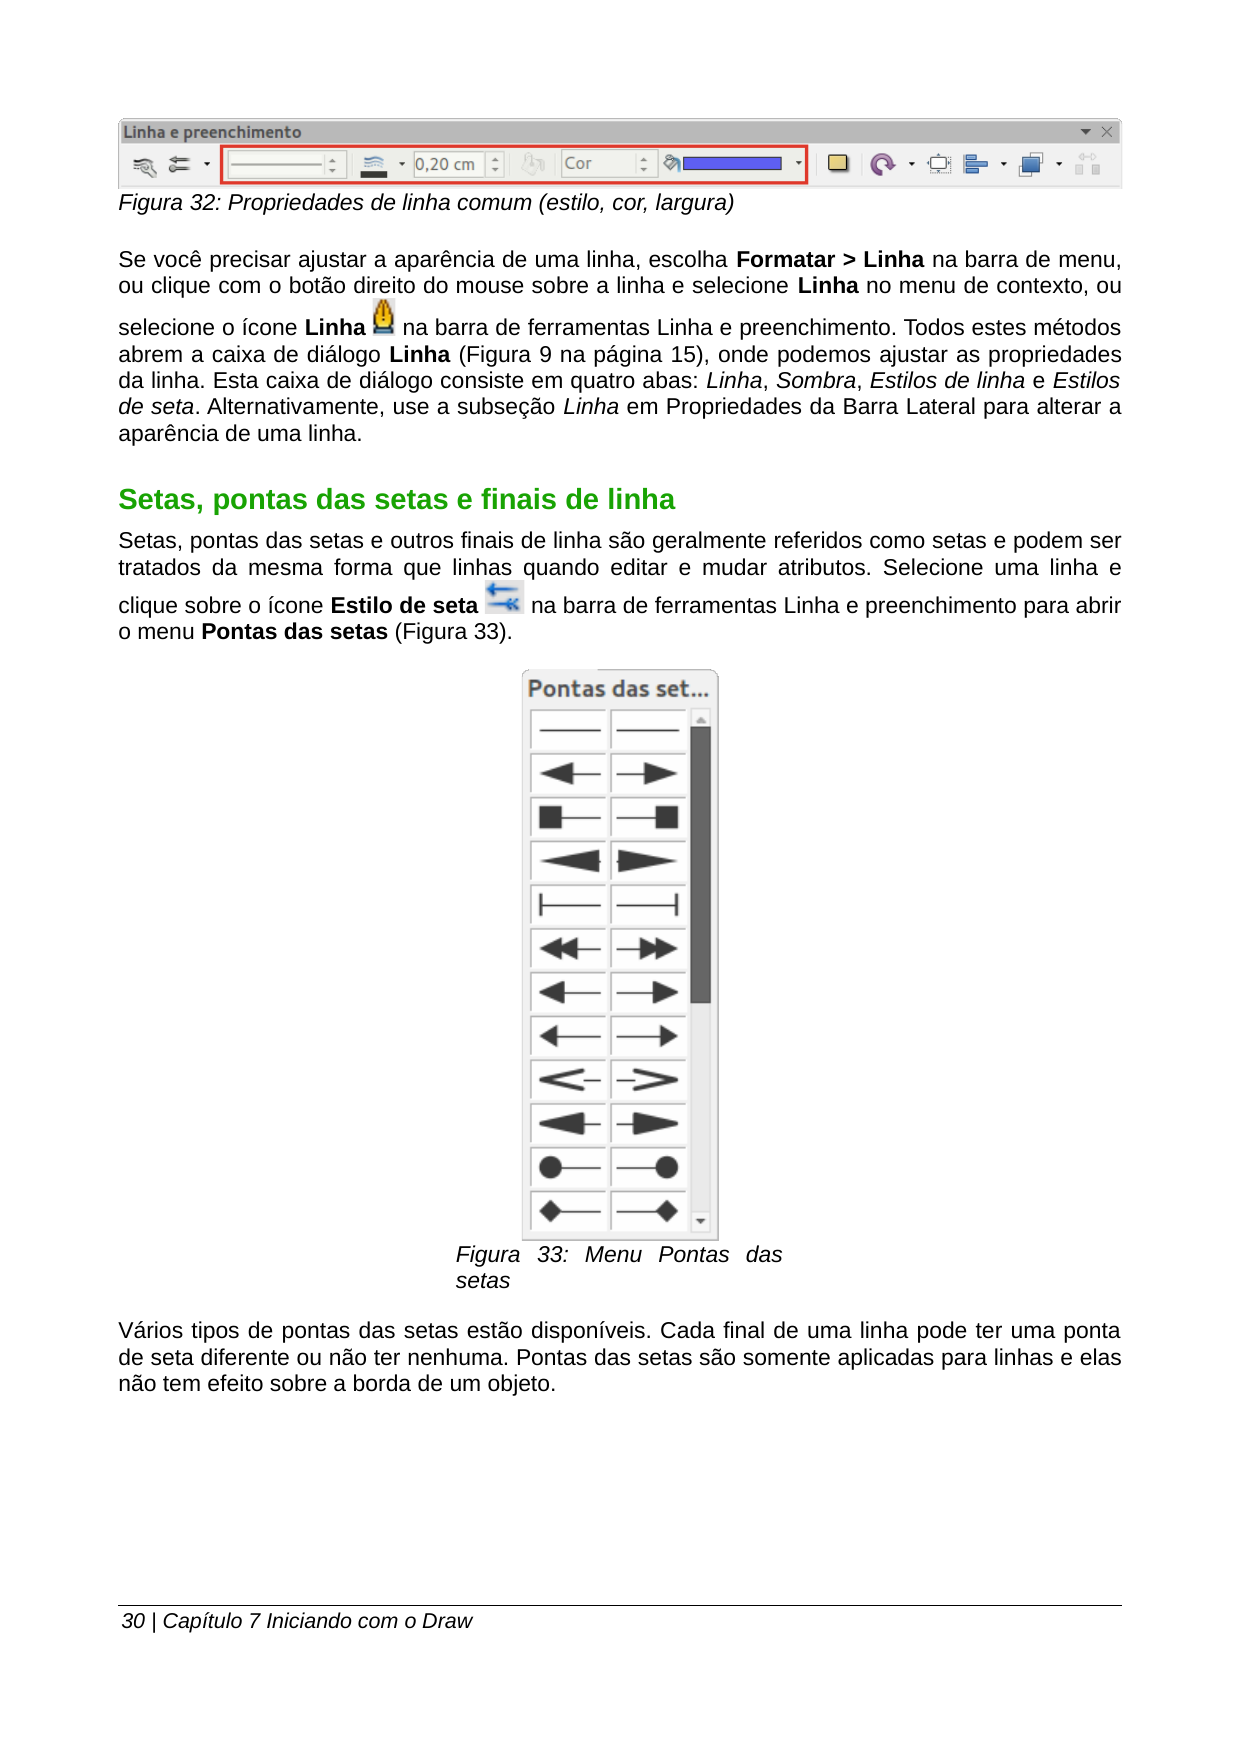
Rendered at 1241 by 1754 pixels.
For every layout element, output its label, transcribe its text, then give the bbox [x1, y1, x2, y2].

picture [484, 580, 525, 614]
picture [372, 298, 396, 336]
picture [118, 118, 1123, 189]
text Figura 33: Menu Pontas das setas [456, 669, 785, 1294]
text Vários tipos de pontas das setas estão disponíveis. Cada final de uma linha pode ter uma ponta de seta diferente ou não ter nenhuma. Pontas das setas são somente aplicadas para linhas e elas não tem efeito sobre a borda de um objeto. [118, 1317, 1122, 1397]
text Se você precisar ajustar a aparência de uma linha, escolha Formatar > Linha na barra de menu, ou clique com o botão direito do mouse sobre a linha e selecione Linha no menu de contexto, ou selecione o ícone Linha na barra de ferramentas Linha e preenchimento. Todos estes métodos abrem a caixa de diálogo Linha (Figura 9 na página 15), onde podemos ajustar as propriedades da linha. Esta caixa de diálogo consiste em quatro abas: Linha, Sombra, Estilos de linha e Estilos de seta. Alternativamente, use a subseção Linha em Propriedades da Barra Lateral para alterar a aparência de uma linha. [118, 246, 1122, 446]
picture [521, 669, 719, 1241]
subtitle Setas, pontas das setas e finais de linha [118, 482, 1122, 516]
text Setas, pontas das setas e outros finais de linha são geralmente referidos como setas e podem ser tratados da mesma forma que linhas quando editar e mudar atributos. Selecione uma linha e clique sobre o ícone Estilo de seta na barra de ferramentas Linha e preenchimento para abrir o menu Pontas das setas (Figura 33). [118, 527, 1122, 645]
text Figura 32: Propriedades de linha comum (estilo, cor, largura) [118, 189, 1122, 215]
